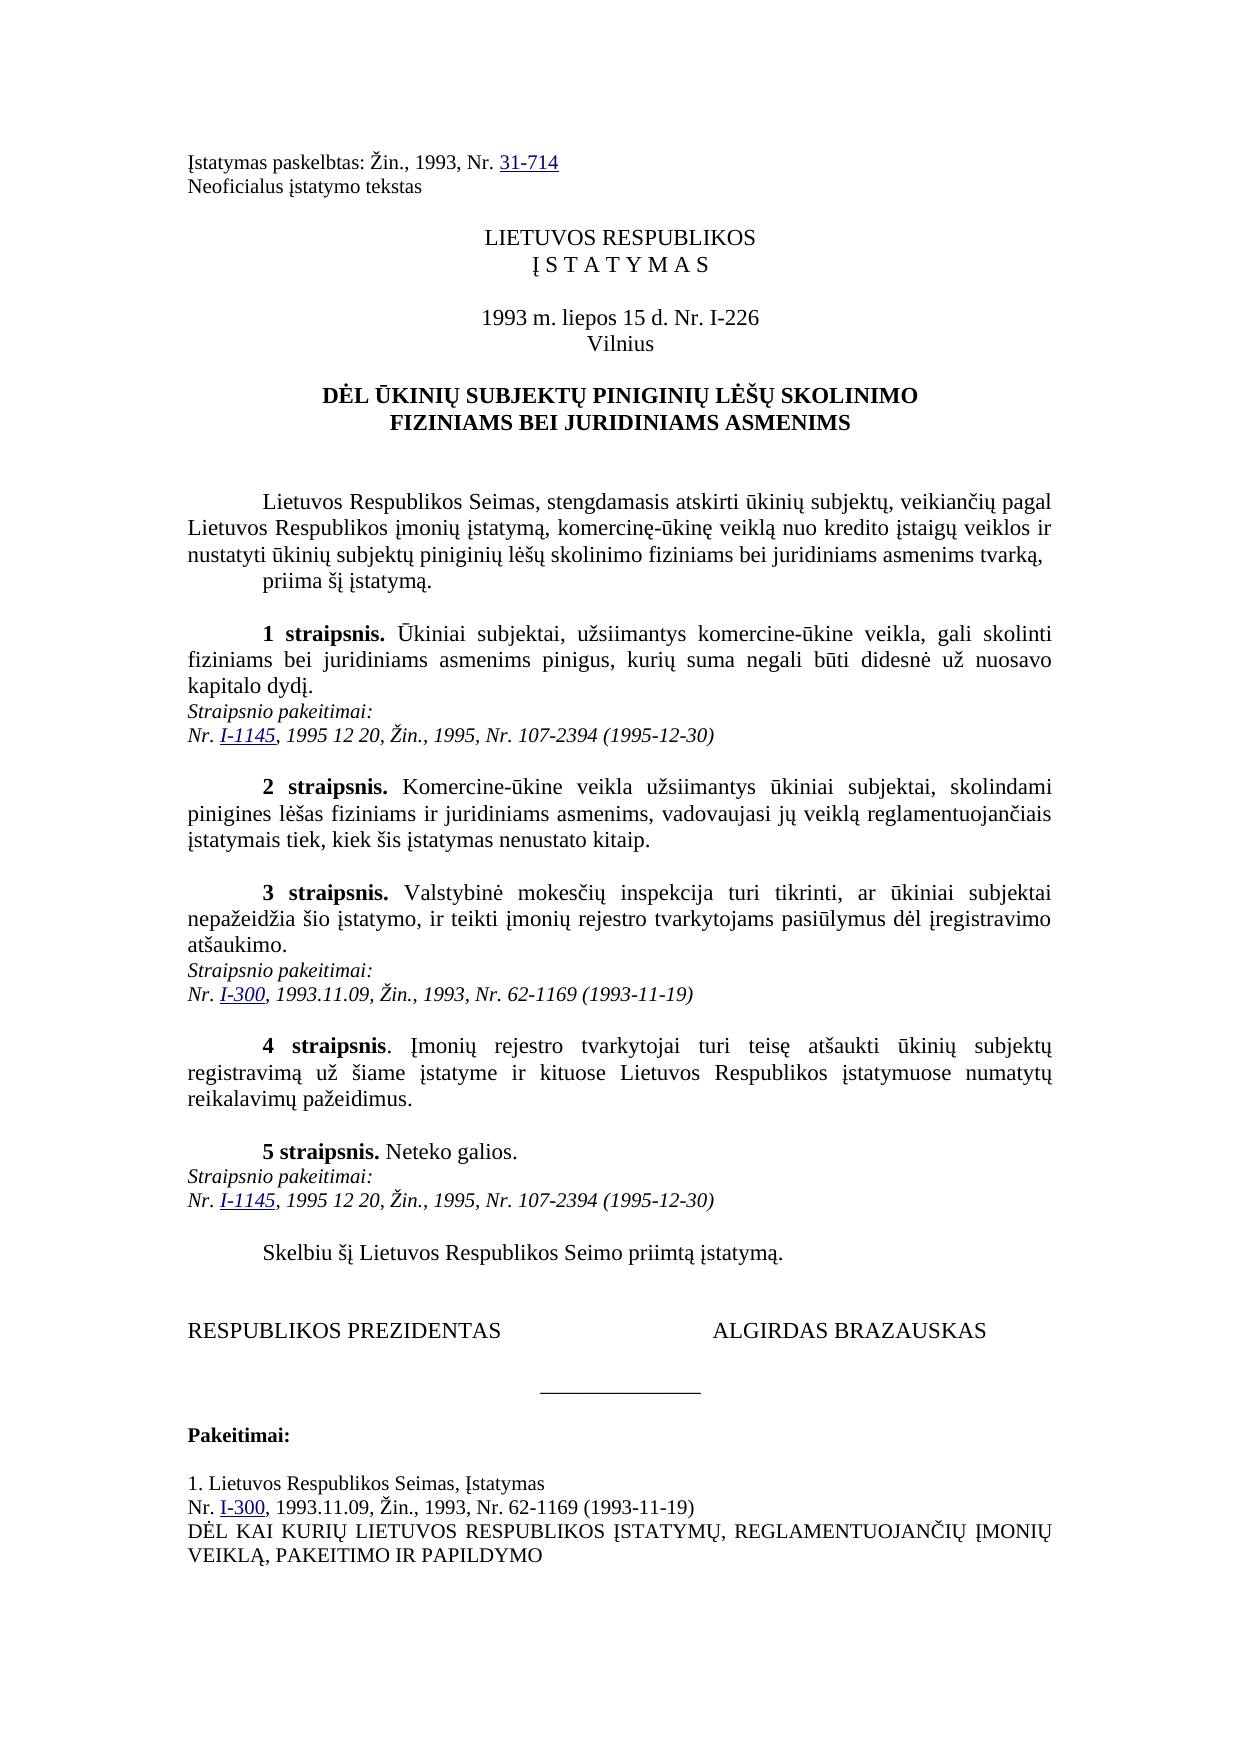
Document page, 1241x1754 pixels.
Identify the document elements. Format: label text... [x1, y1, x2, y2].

text priima šį įstatymą. [187, 567, 1053, 593]
text Įstatymas paskelbtas: Žin., 1993, Nr. 31-714 [187, 150, 1053, 174]
text 2 straipsnis. Komercine-ūkine veikla užsiimantys ūkiniai subjektai, skolindami pinigines lėšas fiziniams ir juridiniams asmenims, vadovaujasi jų veiklą reglamentuojančiais įstatymais tiek, kiek šis įstatymas nenustato kitaip. [187, 773, 1053, 852]
text 5 straipsnis. Neteko galios. [187, 1138, 1053, 1164]
text 1 straipsnis. Ūkiniai subjektai, užsiimantys komercine-ūkine veikla, gali skolinti fiziniams bei juridiniams asmenims pinigus, kurių suma negali būti didesnė už nuosavo kapitalo dydį. [187, 620, 1053, 699]
text 4 straipsnis. Įmonių rejestro tvarkytojai turi teisę atšaukti ūkinių subjektų registravimą už šiame įstatyme ir kituose Lietuvos Respublikos įstatymuose numatytų reikalavimų pažeidimus. [187, 1032, 1053, 1111]
text 3 straipsnis. Valstybinė mokesčių inspekcija turi tikrinti, ar ūkiniai subjektai nepažeidžia šio įstatymo, ir teikti įmonių rejestro tvarkytojams pasiūlymus dėl įregistravimo atšaukimo. [187, 879, 1053, 958]
text Skelbiu šį Lietuvos Respublikos Seimo priimtą įstatymą. [187, 1238, 1053, 1265]
text Nr. I-1145, 1995 12 20, Žin., 1995, Nr. 107-2394 (1995-12-30) [187, 1188, 1053, 1212]
text LIETUVOS RESPUBLIKOS [187, 224, 1053, 251]
text Pakeitimai: [187, 1423, 1053, 1447]
text Į S T A T Y M A S [187, 251, 1053, 277]
text Nr. I-300, 1993.11.09, Žin., 1993, Nr. 62-1169 (1993-11-19) [187, 982, 1053, 1006]
text Lietuvos Respublikos Seimas, stengdamasis atskirti ūkinių subjektų, veikiančių pagal Lietuvos Respublikos įmonių įstatymą, komercinę-ūkinę veiklą nuo kredito įstaigų veiklos ir nustatyti ūkinių subjektų piniginių lėšų skolinimo fiziniams bei juridiniams asmenims tvarką, [187, 488, 1053, 567]
text Straipsnio pakeitimai: [187, 1164, 1053, 1188]
text Straipsnio pakeitimai: [187, 958, 1053, 982]
text 1. Lietuvos Respublikos Seimas, Įstatymas [187, 1471, 1053, 1495]
text Nr. I-1145, 1995 12 20, Žin., 1995, Nr. 107-2394 (1995-12-30) [187, 723, 1053, 747]
text DĖL ŪKINIŲ SUBJEKTŲ PINIGINIŲ LĖŠŲ SKOLINIMO [187, 383, 1053, 409]
text DĖL KAI KURIŲ LIETUVOS RESPUBLIKOS ĮSTATYMŲ, REGLAMENTUOJANČIŲ ĮMONIŲ VEIKLĄ, PAKEITIMO IR PAPILDYMO [187, 1519, 1053, 1567]
text Vilnius [187, 330, 1053, 356]
text FIZINIAMS BEI JURIDINIAMS ASMENIMS [187, 409, 1053, 435]
text 1993 m. liepos 15 d. Nr. I-226 [187, 303, 1053, 330]
text Neoficialus įstatymo tekstas [187, 174, 1053, 198]
text Nr. I-300, 1993.11.09, Žin., 1993, Nr. 62-1169 (1993-11-19) [187, 1495, 1053, 1519]
text RESPUBLIKOS PREZIDENTAS ALGIRDAS BRAZAUSKAS [187, 1318, 1053, 1344]
text ______________ [187, 1370, 1053, 1397]
text Straipsnio pakeitimai: [187, 699, 1053, 723]
